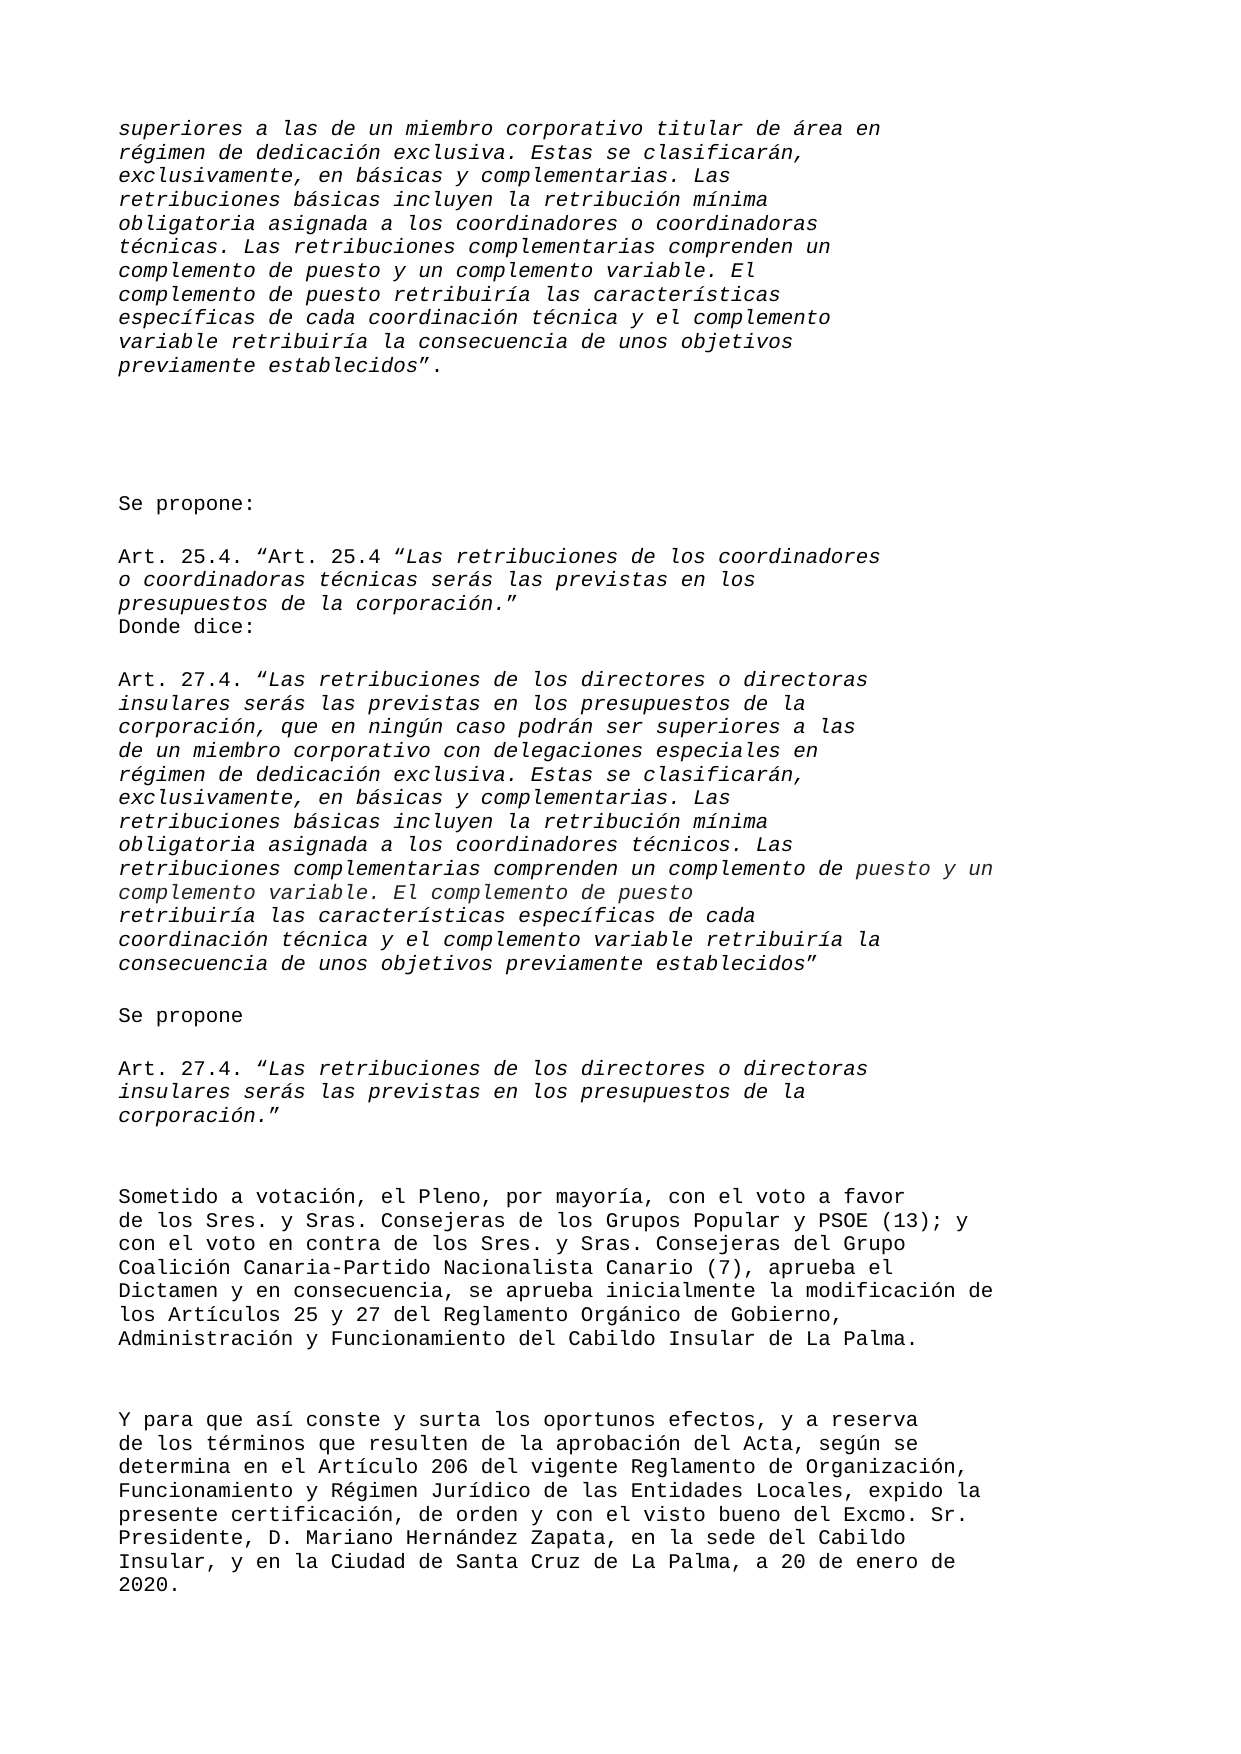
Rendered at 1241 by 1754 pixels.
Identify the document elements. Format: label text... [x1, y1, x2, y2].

text los Artículos 25 y 27 del Reglamento Orgánico de Gobierno, [118, 1304, 1122, 1328]
text Dictamen y en consecuencia, se aprueba inicialmente la modificación de [118, 1281, 1122, 1304]
text de un miembro corporativo con delegaciones especiales en [118, 740, 1122, 763]
text complemento de puesto y un complemento variable. El [118, 260, 1122, 284]
text Donde dice: [118, 617, 1122, 640]
text retribuciones básicas incluyen la retribución mínima [118, 189, 1122, 213]
text coordinación técnica y el complemento variable retribuiría la [118, 929, 1122, 953]
text de los términos que resulten de la aprobación del Acta, según se [118, 1433, 1122, 1456]
text consecuencia de unos objetivos previamente establecidos” [118, 953, 1122, 976]
text determina en el Artículo 206 del vigente Reglamento de Organización, [118, 1456, 1122, 1480]
text previamente establecidos”. [118, 354, 1122, 378]
text corporación, que en ningún caso podrán ser superiores a las [118, 716, 1122, 740]
text exclusivamente, en básicas y complementarias. Las [118, 787, 1122, 811]
text Coalición Canaria-Partido Nacionalista Canario (7), aprueba el [118, 1257, 1122, 1281]
text 2020. [118, 1574, 1122, 1598]
text técnicas. Las retribuciones complementarias comprenden un [118, 236, 1122, 260]
text Sometido a votación, el Pleno, por mayoría, con el voto a favor [118, 1186, 1122, 1209]
text variable retribuiría la consecuencia de unos objetivos [118, 331, 1122, 354]
text Y para que así conste y surta los oportunos efectos, y a reserva [118, 1409, 1122, 1433]
text Presidente, D. Mariano Hernández Zapata, en la sede del Cabildo [118, 1527, 1122, 1551]
text complemento de puesto retribuiría las características [118, 284, 1122, 307]
text obligatoria asignada a los coordinadores o coordinadoras [118, 213, 1122, 236]
text obligatoria asignada a los coordinadores técnicos. Las [118, 834, 1122, 858]
text presupuestos de la corporación.” [118, 593, 1122, 617]
text exclusivamente, en básicas y complementarias. Las [118, 165, 1122, 189]
text o coordinadoras técnicas serás las previstas en los [118, 569, 1122, 593]
text presente certificación, de orden y con el visto bueno del Excmo. Sr. [118, 1503, 1122, 1527]
text retribuciones complementarias comprenden un complemento de puesto y un complemento variable. El complemento de puesto [118, 858, 1122, 905]
text retribuiría las características específicas de cada [118, 905, 1122, 929]
text de los Sres. y Sras. Consejeras de los Grupos Popular y PSOE (13); y [118, 1209, 1122, 1233]
text retribuciones básicas incluyen la retribución mínima [118, 811, 1122, 834]
text Se propone [118, 1005, 1122, 1029]
text insulares serás las previstas en los presupuestos de la [118, 693, 1122, 716]
text Funcionamiento y Régimen Jurídico de las Entidades Locales, expido la [118, 1480, 1122, 1503]
text corporación.” [118, 1105, 1122, 1128]
text Administración y Funcionamiento del Cabildo Insular de La Palma. [118, 1328, 1122, 1351]
text Art. 27.4. “Las retribuciones de los directores o directoras [118, 1057, 1122, 1081]
text régimen de dedicación exclusiva. Estas se clasificarán, [118, 142, 1122, 165]
text Se propone: [118, 493, 1122, 517]
text específicas de cada coordinación técnica y el complemento [118, 307, 1122, 331]
text Art. 27.4. “Las retribuciones de los directores o directoras [118, 669, 1122, 693]
text insulares serás las previstas en los presupuestos de la [118, 1081, 1122, 1105]
text con el voto en contra de los Sres. y Sras. Consejeras del Grupo [118, 1233, 1122, 1257]
text régimen de dedicación exclusiva. Estas se clasificarán, [118, 763, 1122, 787]
text Insular, y en la Ciudad de Santa Cruz de La Palma, a 20 de enero de [118, 1551, 1122, 1574]
text Art. 25.4. “Art. 25.4 “Las retribuciones de los coordinadores [118, 546, 1122, 569]
text superiores a las de un miembro corporativo titular de área en [118, 118, 1122, 142]
